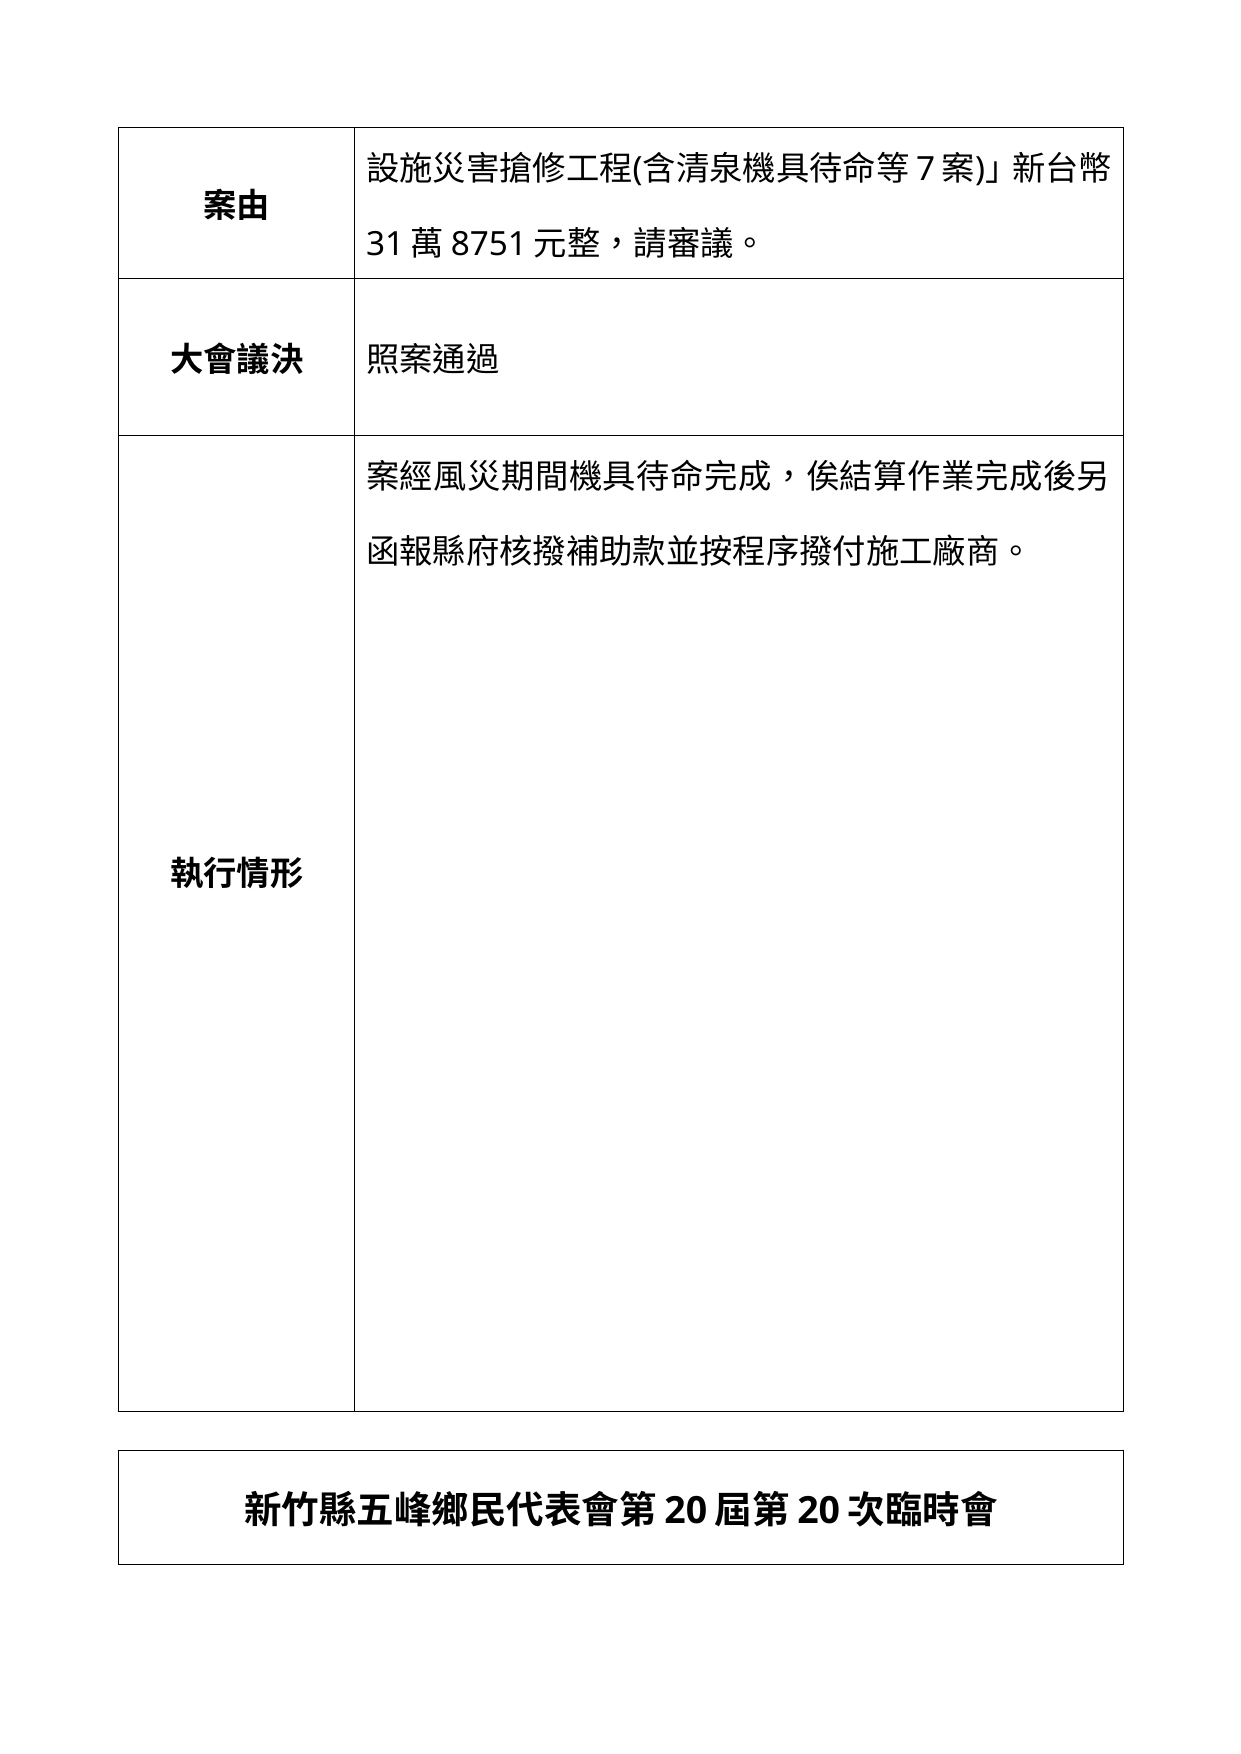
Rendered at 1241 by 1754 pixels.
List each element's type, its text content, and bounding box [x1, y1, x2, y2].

table_cell 案由 [119, 128, 354, 278]
table_header 新竹縣五峰鄉民代表會第20屆第20次臨時會 [119, 1451, 1123, 1564]
table_cell 案經風災期間機具待命完成，俟結算作業完成後另函報縣府核撥補助款並按程序撥付施工廠商。 [355, 436, 1123, 1411]
table_cell 大會議決 [119, 279, 354, 435]
table_cell 執行情形 [119, 436, 354, 1411]
table_cell 照案通過 [355, 279, 1123, 435]
table_cell 設施災害搶修工程(含清泉機具待命等7案)」新台幣31萬8751元整，請審議。 [355, 128, 1123, 278]
